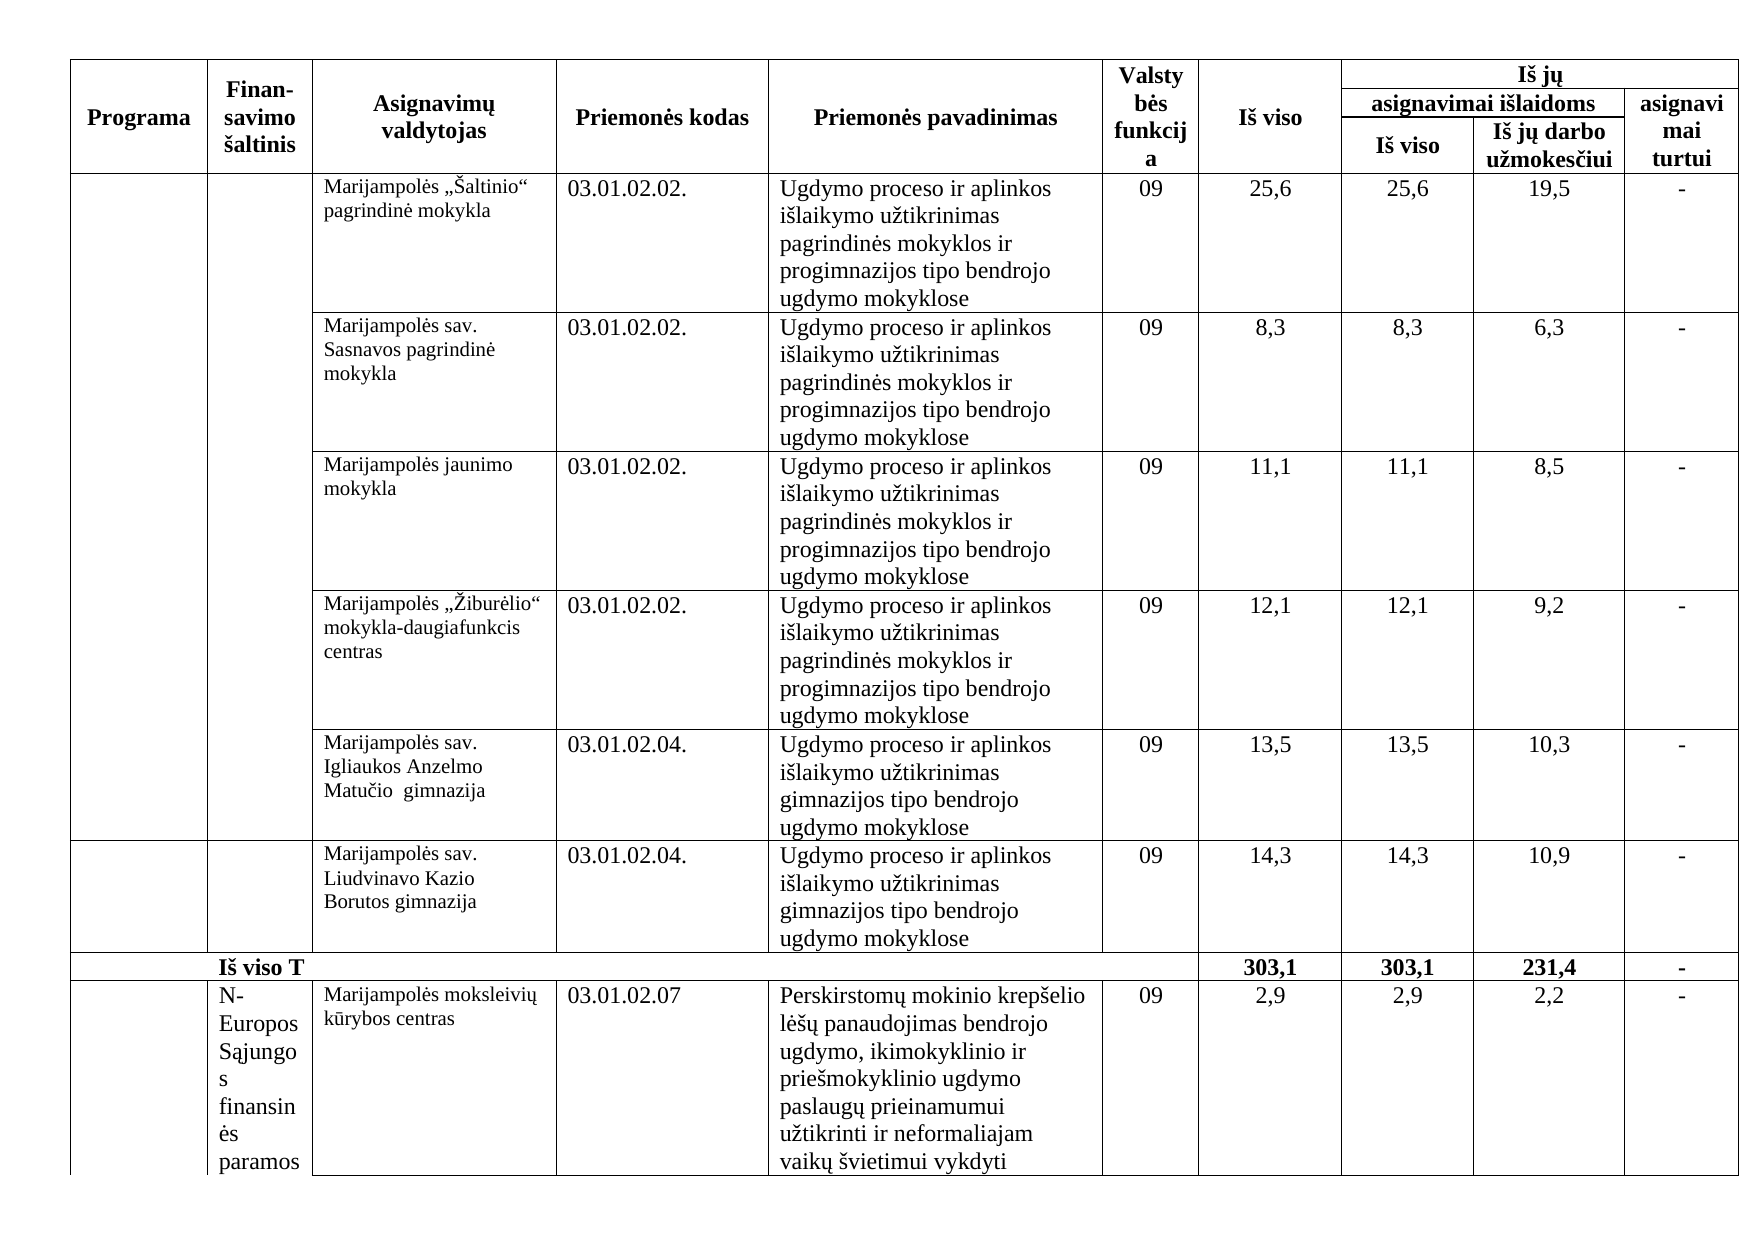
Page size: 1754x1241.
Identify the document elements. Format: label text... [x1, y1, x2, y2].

table_cell asignavimai turtui įsigyti [1625, 89, 1738, 173]
table_header Valstybės funkcija [1103, 60, 1198, 173]
table_cell 25,6 [1342, 174, 1473, 312]
table_cell asignavimai išlaidoms [1342, 89, 1624, 116]
table_cell [208, 451, 312, 590]
table_cell Ugdymo proceso ir aplinkos išlaikymo užtikrinimas pagrindinės mokyklos ir progimnazijos tipo bendrojo ugdymo mokyklose [769, 452, 1102, 590]
table_cell 09 [1103, 730, 1198, 840]
table_cell [71, 174, 207, 312]
table_cell 8,3 [1342, 313, 1473, 451]
table_cell - [1625, 730, 1738, 840]
table_cell - [1625, 313, 1738, 451]
table_cell 8,5 [1474, 452, 1624, 590]
table_cell 09 [1103, 591, 1198, 729]
table_cell 8,3 [1199, 313, 1341, 451]
table_cell 6,3 [1474, 313, 1624, 451]
table_cell - [1625, 841, 1738, 952]
table_cell [71, 841, 207, 952]
table_cell 03.01.02.04. [557, 841, 768, 952]
table_cell Ugdymo proceso ir aplinkos išlaikymo užtikrinimas gimnazijos tipo bendrojo ugdymo mokyklose [769, 730, 1102, 840]
table_cell 09 [1103, 313, 1198, 451]
table_cell - [1625, 591, 1738, 729]
table_cell 231,4 [1474, 953, 1624, 980]
table_cell [208, 174, 312, 312]
table_header Finan-savimo šaltinis [208, 60, 312, 173]
table_cell 9,2 [1474, 591, 1624, 729]
table_cell [71, 590, 207, 729]
table_header Programa [71, 60, 207, 173]
table_cell Ugdymo proceso ir aplinkos išlaikymo užtikrinimas pagrindinės mokyklos ir progimnazijos tipo bendrojo ugdymo mokyklose [769, 174, 1102, 312]
table_cell 10,3 [1474, 730, 1624, 840]
table_cell [208, 841, 312, 952]
table_cell 03.01.02.02. [557, 452, 768, 590]
table_header Iš jų [1342, 60, 1738, 88]
table_cell 09 [1103, 174, 1198, 312]
table_cell Marijampolės „Šaltinio“ pagrindinė mokykla [313, 174, 556, 312]
table_cell 25,6 [1199, 174, 1341, 312]
table_cell 03.01.02.07 [557, 981, 768, 1175]
table_cell 03.01.02.02. [557, 174, 768, 312]
table_cell [208, 729, 312, 840]
table_cell 303,1 [1342, 953, 1473, 980]
table_cell Perskirstomų mokinio krepšelio lėšų panaudojimas bendrojo ugdymo, ikimokyklinio ir priešmokyklinio ugdymo paslaugų prieinamumui užtikrinti ir neformaliajam vaikų švietimui vykdyti [769, 981, 1102, 1175]
table_cell Marijampolės moksleivių kūrybos centras [313, 981, 556, 1175]
table_header Priemonės pavadinimas [769, 60, 1102, 173]
table_cell 14,3 [1342, 841, 1473, 952]
table_cell 09 [1103, 981, 1198, 1175]
table_cell 12,1 [1199, 591, 1341, 729]
table_cell Iš viso T [71, 953, 1198, 980]
table_cell Iš viso [1342, 118, 1473, 173]
table_cell 2,9 [1342, 981, 1473, 1175]
table_cell Marijampolės jaunimo mokykla [313, 452, 556, 590]
table_cell 14,3 [1199, 841, 1341, 952]
table_cell 12,1 [1342, 591, 1473, 729]
table_cell 09 [1103, 452, 1198, 590]
table_cell 03.01.02.02. [557, 591, 768, 729]
table_cell [71, 451, 207, 590]
table_cell Ugdymo proceso ir aplinkos išlaikymo užtikrinimas gimnazijos tipo bendrojo ugdymo mokyklose [769, 841, 1102, 952]
table_cell - [1625, 981, 1738, 1175]
table_cell - [1625, 452, 1738, 590]
table_cell N-Europos Sąjungos finansinės paramos [208, 981, 312, 1175]
table_cell [208, 590, 312, 729]
table_cell 303,1 [1199, 953, 1341, 980]
table_cell [71, 981, 207, 1175]
table_cell 03.01.02.02. [557, 313, 768, 451]
table_cell 11,1 [1342, 452, 1473, 590]
table_cell [71, 729, 207, 840]
table_cell Marijampolės sav. Sasnavos pagrindinė mokykla [313, 313, 556, 451]
table_cell - [1625, 953, 1738, 980]
table_cell Marijampolės „Žiburėlio“ mokykla-daugiafunkcis centras [313, 591, 556, 729]
table_header Iš viso [1199, 60, 1341, 173]
table_cell Iš jų darbo užmokesčiui [1474, 118, 1624, 173]
table_cell 10,9 [1474, 841, 1624, 952]
table_cell Marijampolės sav. Liudvinavo Kazio Borutos gimnazija [313, 841, 556, 952]
table_cell 2,9 [1199, 981, 1341, 1175]
table_header Asignavimų valdytojas [313, 60, 556, 173]
table_cell 09 [1103, 841, 1198, 952]
table_cell Ugdymo proceso ir aplinkos išlaikymo užtikrinimas pagrindinės mokyklos ir progimnazijos tipo bendrojo ugdymo mokyklose [769, 313, 1102, 451]
table_cell - [1625, 174, 1738, 312]
table_cell [208, 312, 312, 451]
table_cell 13,5 [1199, 730, 1341, 840]
table_cell 13,5 [1342, 730, 1473, 840]
table_cell 2,2 [1474, 981, 1624, 1175]
table_cell 11,1 [1199, 452, 1341, 590]
table_header Priemonės kodas [557, 60, 768, 173]
table_cell 19,5 [1474, 174, 1624, 312]
table_cell 03.01.02.04. [557, 730, 768, 840]
table_cell Ugdymo proceso ir aplinkos išlaikymo užtikrinimas pagrindinės mokyklos ir progimnazijos tipo bendrojo ugdymo mokyklose [769, 591, 1102, 729]
table_cell [71, 312, 207, 451]
table_cell Marijampolės sav. Igliaukos Anzelmo Matučio gimnazija [313, 730, 556, 840]
